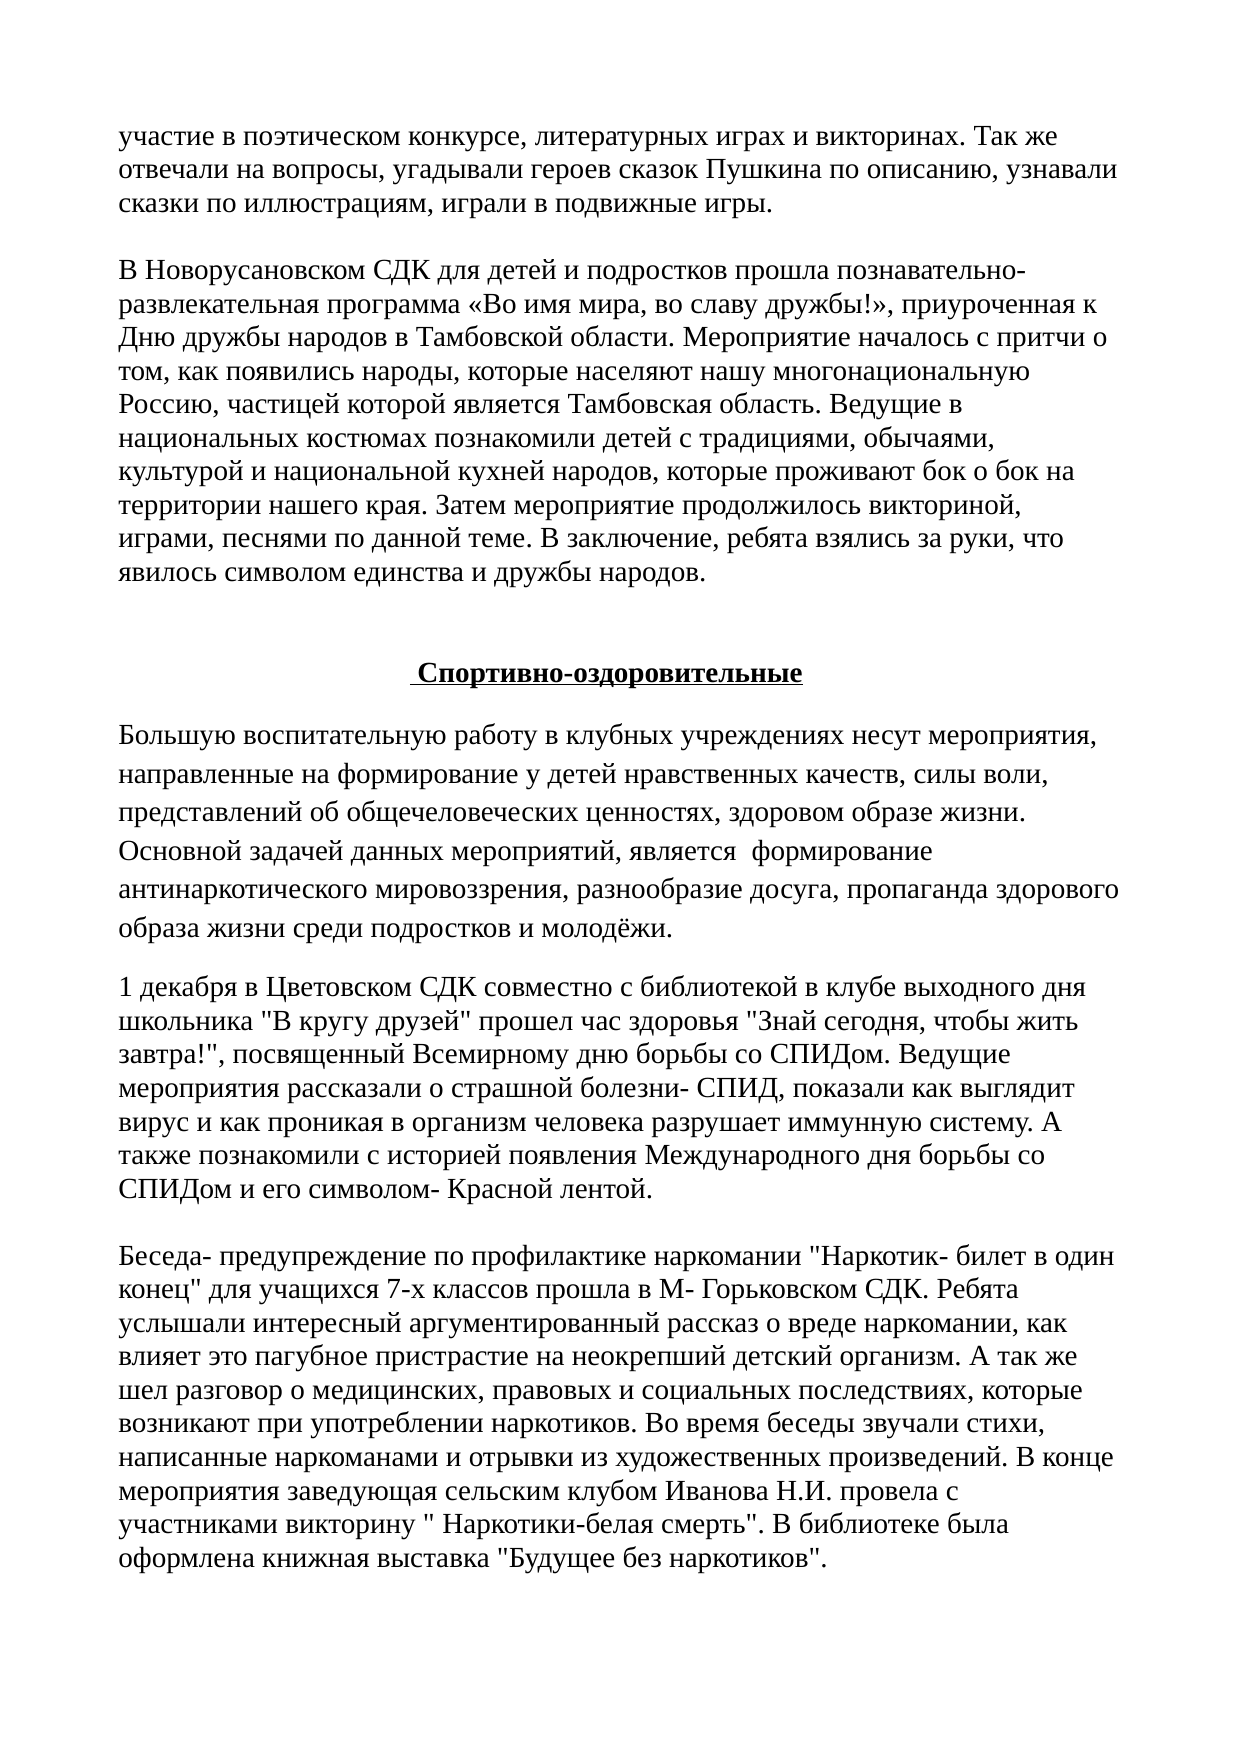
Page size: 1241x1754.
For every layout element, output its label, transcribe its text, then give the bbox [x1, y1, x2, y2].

text Большую воспитательную работу в клубных учреждениях несут мероприятия, направленные на формирование у детей нравственных качеств, силы воли, представлений об общечеловеческих ценностях, здоровом образе жизни. Основной задачей данных мероприятий, является формирование антинаркотического мировоззрения, разнообразие досуга, пропаганда здорового образа жизни среди подростков и молодёжи. [118, 717, 1122, 944]
text участие в поэтическом конкурсе, литературных играх и викторинах. Так же отвечали на вопросы, угадывали героев сказок Пушкина по описанию, узнавали сказки по иллюстрациям, играли в подвижные игры. [118, 118, 1122, 219]
text Беседа- предупреждение по профилактике наркомании "Наркотик- билет в один конец" для учащихся 7-х классов прошла в М- Горьковском СДК. Ребята услышали интересный аргументированный рассказ о вреде наркомании, как влияет это пагубное пристрастие на неокрепший детский организм. А так же шел разговор о медицинских, правовых и социальных последствиях, которые возникают при употреблении наркотиков. Во время беседы звучали стихи, написанные наркоманами и отрывки из художественных произведений. В конце мероприятия заведующая сельским клубом Иванова Н.И. провела с участниками викторину " Наркотики-белая смерть". В библиотеке была оформлена книжная выставка "Будущее без наркотиков". [118, 1238, 1122, 1573]
text В Новорусановском СДК для детей и подростков прошла познавательно-развлекательная программа «Во имя мира, во славу дружбы!», приуроченная к Дню дружбы народов в Тамбовской области. Мероприятие началось с притчи о том, как появились народы, которые населяют нашу многонациональную Россию, частицей которой является Тамбовская область. Ведущие в национальных костюмах познакомили детей с традициями, обычаями, культурой и национальной кухней народов, которые проживают бок о бок на территории нашего края. Затем мероприятие продолжилось викториной, играми, песнями по данной теме. В заключение, ребята взялись за руки, что явилось символом единства и дружбы народов. [118, 252, 1122, 588]
text Спортивно-оздоровительные [118, 647, 1122, 690]
text 1 декабря в Цветовском СДК совместно с библиотекой в клубе выходного дня школьника "В кругу друзей" прошел час здоровья "Знай сегодня, чтобы жить завтра!", посвященный Всемирному дню борьбы со СПИДом. Ведущие мероприятия рассказали о страшной болезни- СПИД, показали как выглядит вирус и как проникая в организм человека разрушает иммунную систему. А также познакомили с историей появления Международного дня борьбы со СПИДом и его символом- Красной лентой. [118, 969, 1122, 1204]
